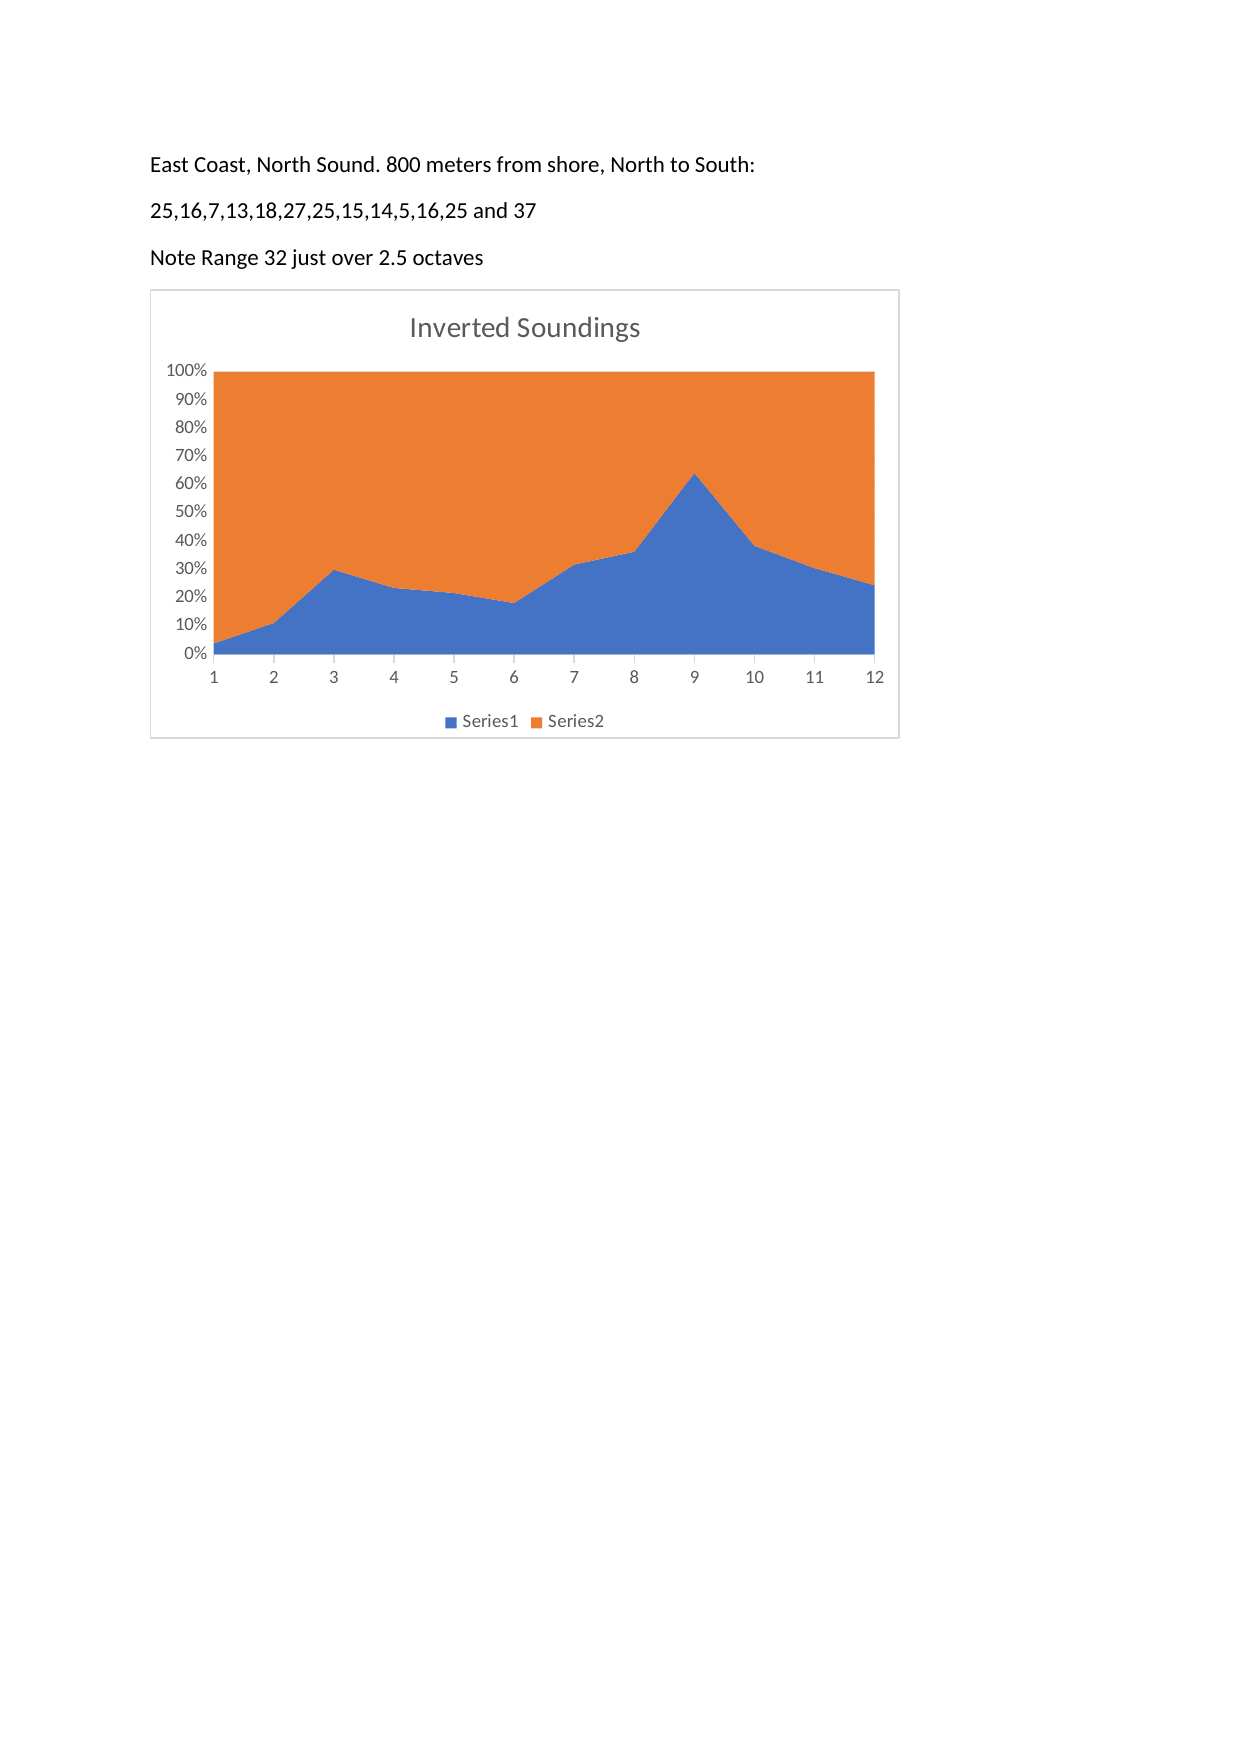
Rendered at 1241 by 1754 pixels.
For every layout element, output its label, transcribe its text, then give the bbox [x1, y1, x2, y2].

text 25,16,7,13,18,27,25,15,14,5,16,25 and 37 [150, 196, 1090, 224]
text East Coast, North Sound. 800 meters from shore, North to South: [150, 150, 1090, 178]
text Note Range 32 just over 2.5 octaves [150, 243, 1090, 271]
